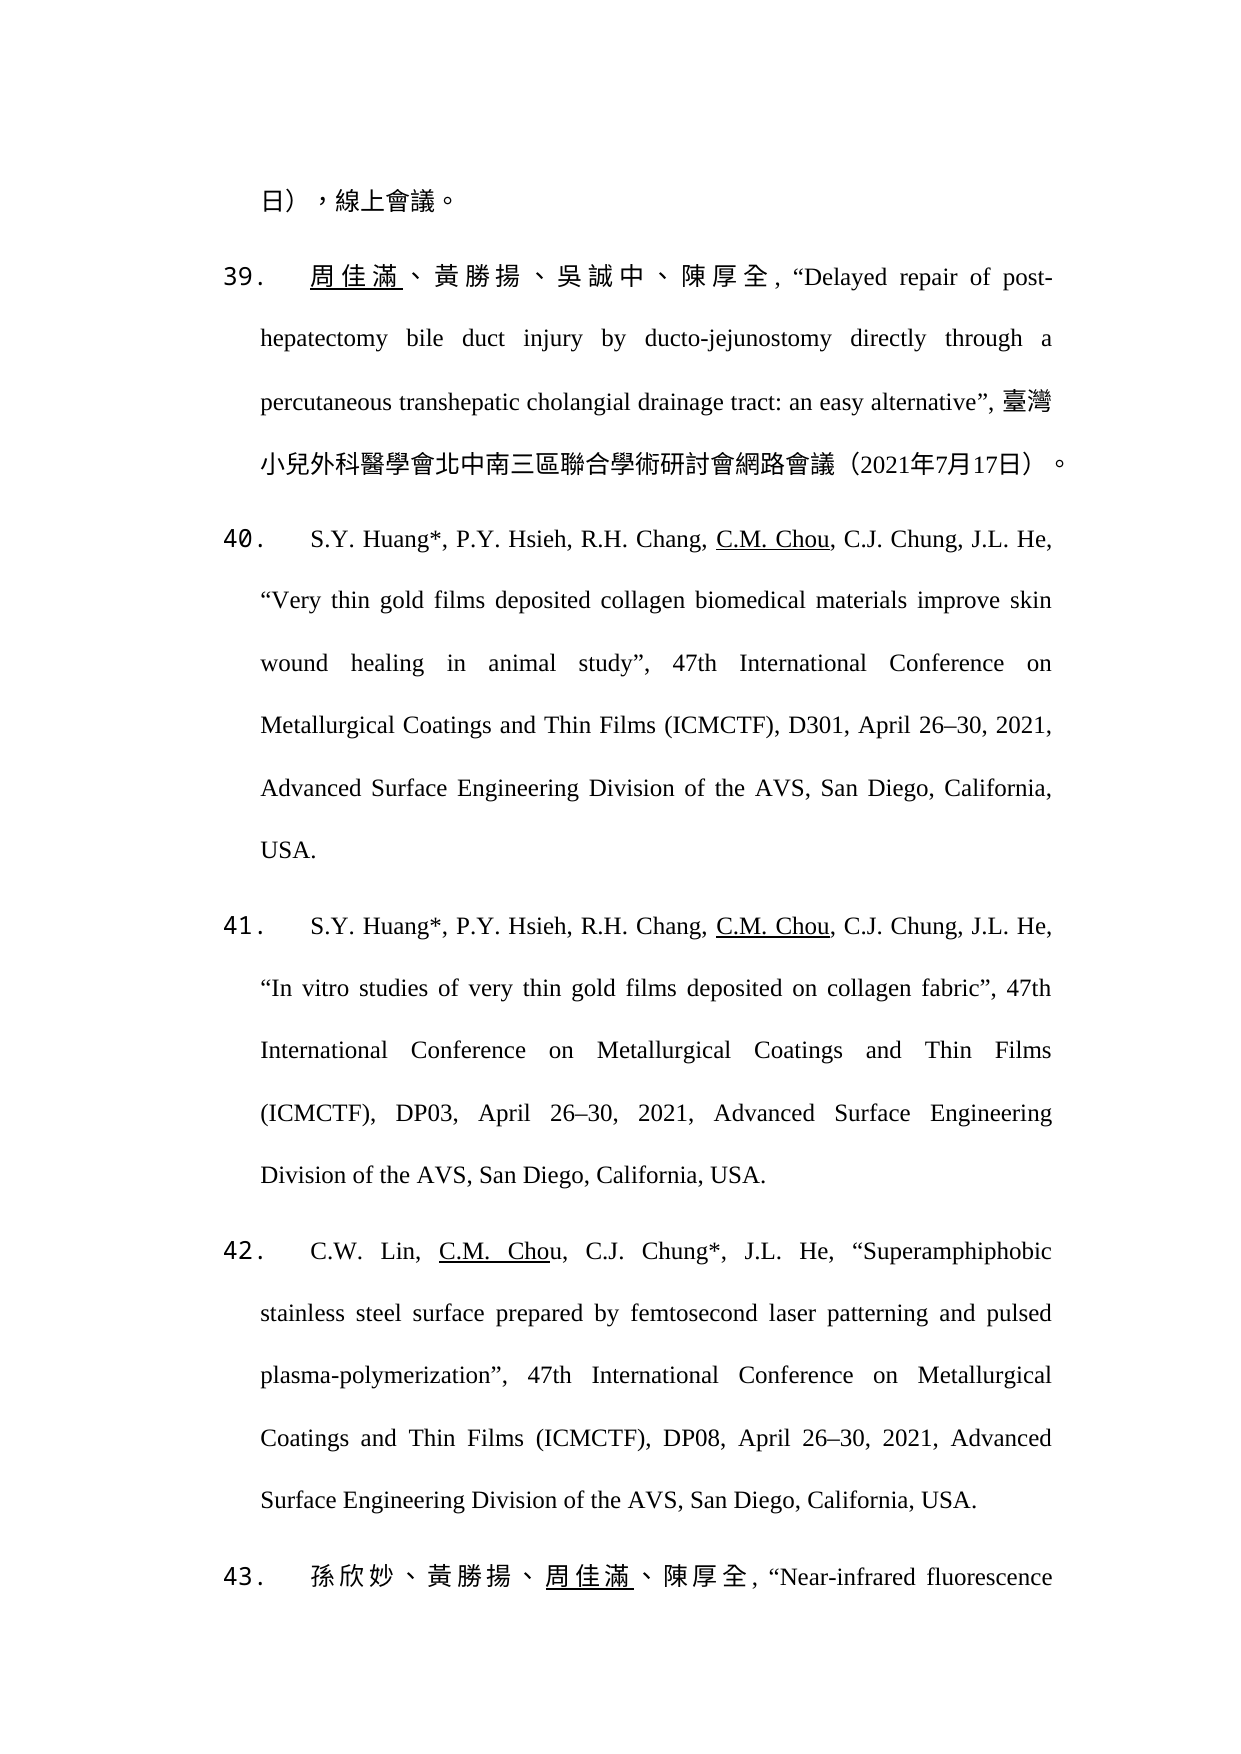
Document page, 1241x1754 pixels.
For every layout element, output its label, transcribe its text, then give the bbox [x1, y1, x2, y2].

list 日），線上會議。 [223, 158, 1053, 221]
list 孫欣妙、黃勝揚、周佳滿、陳厚全, “Near-infrared fluorescence [223, 1533, 1053, 1596]
list S.Y. Huang*, P.Y. Hsieh, R.H. Chang, C.M. Chou, C.J. Chung, J.L. He, “In vitro studies of very thin gold films deposited on collagen fabric”, 47th International Conference on Metallurgical Coatings and Thin Films (ICMCTF), DP03, April 26–30, 2021, Advanced Surface Engineering Division of the AVS, San Diego, California, USA. [223, 883, 1053, 1196]
list C.W. Lin, C.M. Chou, C.J. Chung*, J.L. He, “Superamphiphobic stainless steel surface prepared by femtosecond laser patterning and pulsed plasma-polymerization”, 47th International Conference on Metallurgical Coatings and Thin Films (ICMCTF), DP08, April 26–30, 2021, Advanced Surface Engineering Division of the AVS, San Diego, California, USA. [223, 1208, 1053, 1521]
list S.Y. Huang*, P.Y. Hsieh, R.H. Chang, C.M. Chou, C.J. Chung, J.L. He, “Very thin gold films deposited collagen biomedical materials improve skin wound healing in animal study”, 47th International Conference on Metallurgical Coatings and Thin Films (ICMCTF), D301, April 26–30, 2021, Advanced Surface Engineering Division of the AVS, San Diego, California, USA. [223, 496, 1053, 871]
list 周佳滿、黃勝揚、吳誠中、陳厚全, “Delayed repair of post-hepatectomy bile duct injury by ducto-jejunostomy directly through a percutaneous transhepatic cholangial drainage tract: an easy alternative”, 臺灣小兒外科醫學會北中南三區聯合學術研討會網路會議（2021年7月17日）。 [223, 233, 1053, 483]
